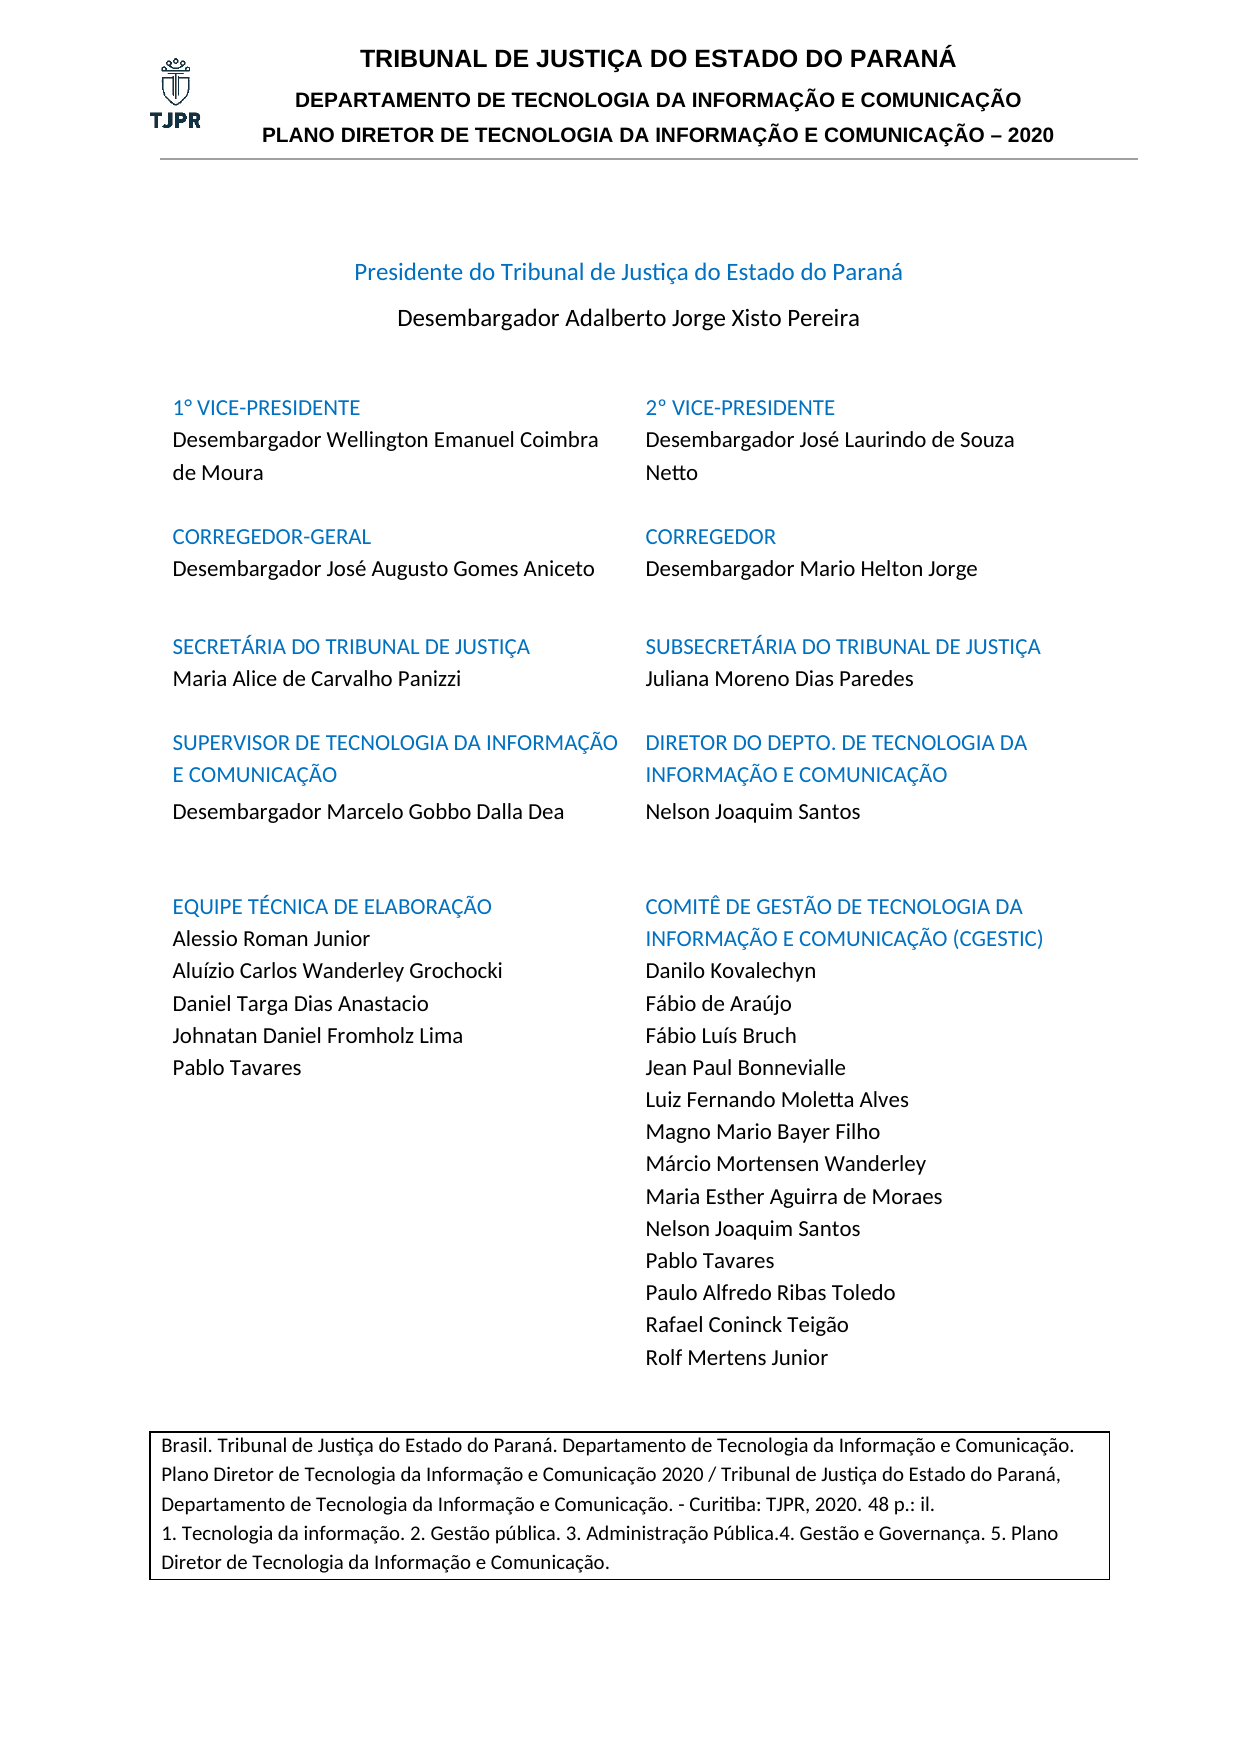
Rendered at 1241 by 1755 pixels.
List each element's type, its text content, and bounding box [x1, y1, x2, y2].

table_header Brasil. Tribunal de Justiça do Estado do Paraná. Departamento de Tecnologia da Informação e Comunicação. Plano Diretor de Tecnologia da Informação e Comunicação 2020 / Tribunal de Justiça do Estado do Paraná, Departamento de Tecnologia da Informação e Comunicação. - Curitiba: TJPR, 2020. 48 p.: il. 1. Tecnologia da informação. 2. Gestão pública. 3. Administração Pública. 4. Gestão e Governança. 5. Plano Diretor de Tecnologia da Informação e Comunicação. [151, 1433, 1109, 1578]
table_cell [161, 591, 634, 632]
table_cell SUBSECRETÁRIA DO TRIBUNAL DE JUSTIÇA Juliana Moreno Dias Paredes [634, 632, 1065, 728]
table_cell DIRETOR DO DEPTO. DE TECNOLOGIA DA INFORMAÇÃO E COMUNICAÇÃO [634, 728, 1065, 797]
table_cell Desembargador Marcelo Gobbo Dalla Dea [161, 797, 634, 892]
table_header 2º VICE-PRESIDENTE Desembargador José Laurindo de Souza Netto [634, 394, 1065, 522]
table_cell CORREGEDOR-GERAL Desembargador José Augusto Gomes Aniceto [161, 522, 634, 591]
table_cell SUPERVISOR DE TECNOLOGIA DA INFORMAÇÃO E COMUNICAÇÃO [161, 728, 634, 797]
table_header [1065, 394, 1090, 1375]
table_cell Nelson Joaquim Santos [634, 797, 1065, 892]
table_cell EQUIPE TÉCNICA DE ELABORAÇÃO Alessio Roman Junior Aluízio Carlos Wanderley Grochocki Daniel Targa Dias Anastacio Johnatan Daniel Fromholz Lima Pablo Tavares [161, 892, 634, 1374]
table_header [150, 394, 1065, 1375]
table_header 1° VICE-PRESIDENTE Desembargador Wellington Emanuel Coimbra de Moura [161, 394, 634, 522]
text Desembargador Adalberto Jorge Xisto Pereira [150, 302, 1107, 332]
table_cell COMITÊ DE GESTÃO DE TECNOLOGIA DA INFORMAÇÃO E COMUNICAÇÃO (CGESTIC) Danilo Kovalechyn Fábio de Araújo Fábio Luís Bruch Jean Paul Bonnevialle Luiz Fernando Moletta Alves Magno Mario Bayer Filho Márcio Mortensen Wanderley Maria Esther Aguirra de Moraes Nelson Joaquim Santos Pablo Tavares Paulo Alfredo Ribas Toledo Rafael Coninck Teigão Rolf Mertens Junior [634, 892, 1065, 1374]
table_cell CORREGEDOR Desembargador Mario Helton Jorge [634, 522, 1065, 591]
table_cell SECRETÁRIA DO TRIBUNAL DE JUSTIÇA Maria Alice de Carvalho Panizzi [161, 632, 634, 728]
text Presidente do Tribunal de Justiça do Estado do Paraná [150, 256, 1107, 287]
table_cell [634, 591, 1065, 632]
